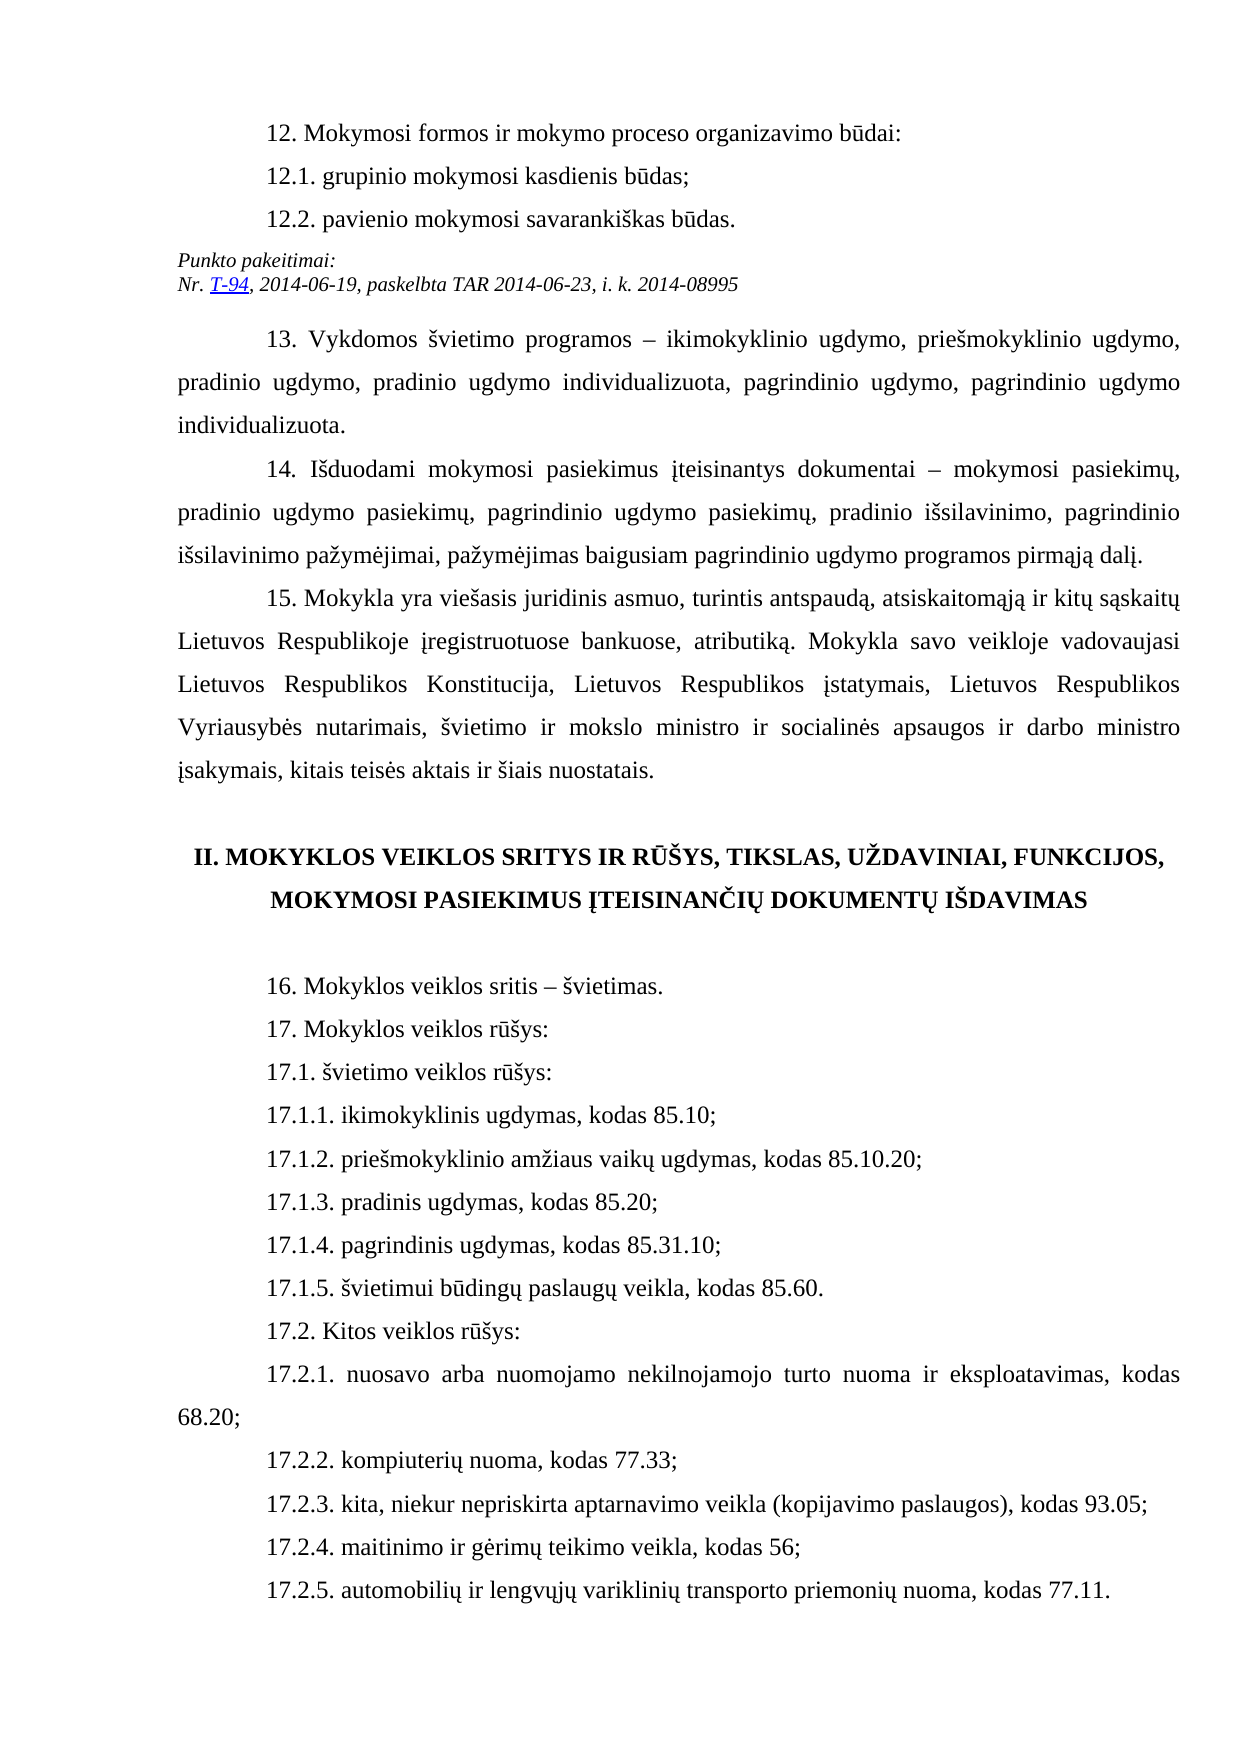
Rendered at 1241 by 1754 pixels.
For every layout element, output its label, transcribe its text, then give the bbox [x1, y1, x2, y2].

text 17. Mokyklos veiklos rūšys: [177, 1014, 1181, 1043]
text 17.2.4. maitinimo ir gėrimų teikimo veikla, kodas 56; [177, 1532, 1181, 1561]
text 14. Išduodami mokymosi pasiekimus įteisinantys dokumentai – mokymosi pasiekimų, pradinio ugdymo pasiekimų, pagrindinio ugdymo pasiekimų, pradinio išsilavinimo, pagrindinio išsilavinimo pažymėjimai, pažymėjimas baigusiam pagrindinio ugdymo programos pirmąją dalį. [177, 454, 1181, 569]
text Nr. T-94, 2014-06-19, paskelbta TAR 2014-06-23, i. k. 2014-08995 [177, 272, 1181, 296]
text 17.1.3. pradinis ugdymas, kodas 85.20; [177, 1187, 1181, 1216]
text 17.1.4. pagrindinis ugdymas, kodas 85.31.10; [177, 1230, 1181, 1259]
text II. MOKYKLOS VEIKLOS SRITYS IR RŪŠYS, TIKSLAS, UŽDAVINIAI, FUNKCIJOS, MOKYMOSI PASIEKIMUS ĮTEISINANČIŲ DOKUMENTŲ IŠDAVIMAS [177, 842, 1181, 914]
text 17.2.1. nuosavo arba nuomojamo nekilnojamojo turto nuoma ir eksploatavimas, kodas 68.20; [177, 1359, 1181, 1431]
text 17.2.5. automobilių ir lengvųjų variklinių transporto priemonių nuoma, kodas 77.11. [177, 1575, 1181, 1604]
text 12. Mokymosi formos ir mokymo proceso organizavimo būdai: [177, 118, 1181, 147]
text 17.1.2. priešmokyklinio amžiaus vaikų ugdymas, kodas 85.10.20; [177, 1144, 1181, 1172]
text 12.2. pavienio mokymosi savarankiškas būdas. [177, 204, 1181, 233]
text 15. Mokykla yra viešasis juridinis asmuo, turintis antspaudą, atsiskaitomąją ir kitų sąskaitų Lietuvos Respublikoje įregistruotuose bankuose, atributiką. Mokykla savo veikloje vadovaujasi Lietuvos Respublikos Konstitucija, Lietuvos Respublikos įstatymais, Lietuvos Respublikos Vyriausybės nutarimais, švietimo ir mokslo ministro ir socialinės apsaugos ir darbo ministro įsakymais, kitais teisės aktais ir šiais nuostatais. [177, 583, 1181, 784]
text 13. Vykdomos švietimo programos – ikimokyklinio ugdymo, priešmokyklinio ugdymo, pradinio ugdymo, pradinio ugdymo individualizuota, pagrindinio ugdymo, pagrindinio ugdymo individualizuota. [177, 324, 1181, 439]
text 17.2. Kitos veiklos rūšys: [177, 1316, 1181, 1345]
text 17.1. švietimo veiklos rūšys: [177, 1057, 1181, 1086]
text 16. Mokyklos veiklos sritis – švietimas. [177, 971, 1181, 1000]
text 17.1.5. švietimui būdingų paslaugų veikla, kodas 85.60. [177, 1273, 1181, 1302]
text Punkto pakeitimai: [177, 247, 1181, 272]
text 17.2.2. kompiuterių nuoma, kodas 77.33; [177, 1446, 1181, 1474]
text 17.1.1. ikimokyklinis ugdymas, kodas 85.10; [177, 1101, 1181, 1129]
text 17.2.3. kita, niekur nepriskirta aptarnavimo veikla (kopijavimo paslaugos), kodas 93.05; [177, 1489, 1181, 1517]
text 12.1. grupinio mokymosi kasdienis būdas; [177, 161, 1181, 190]
